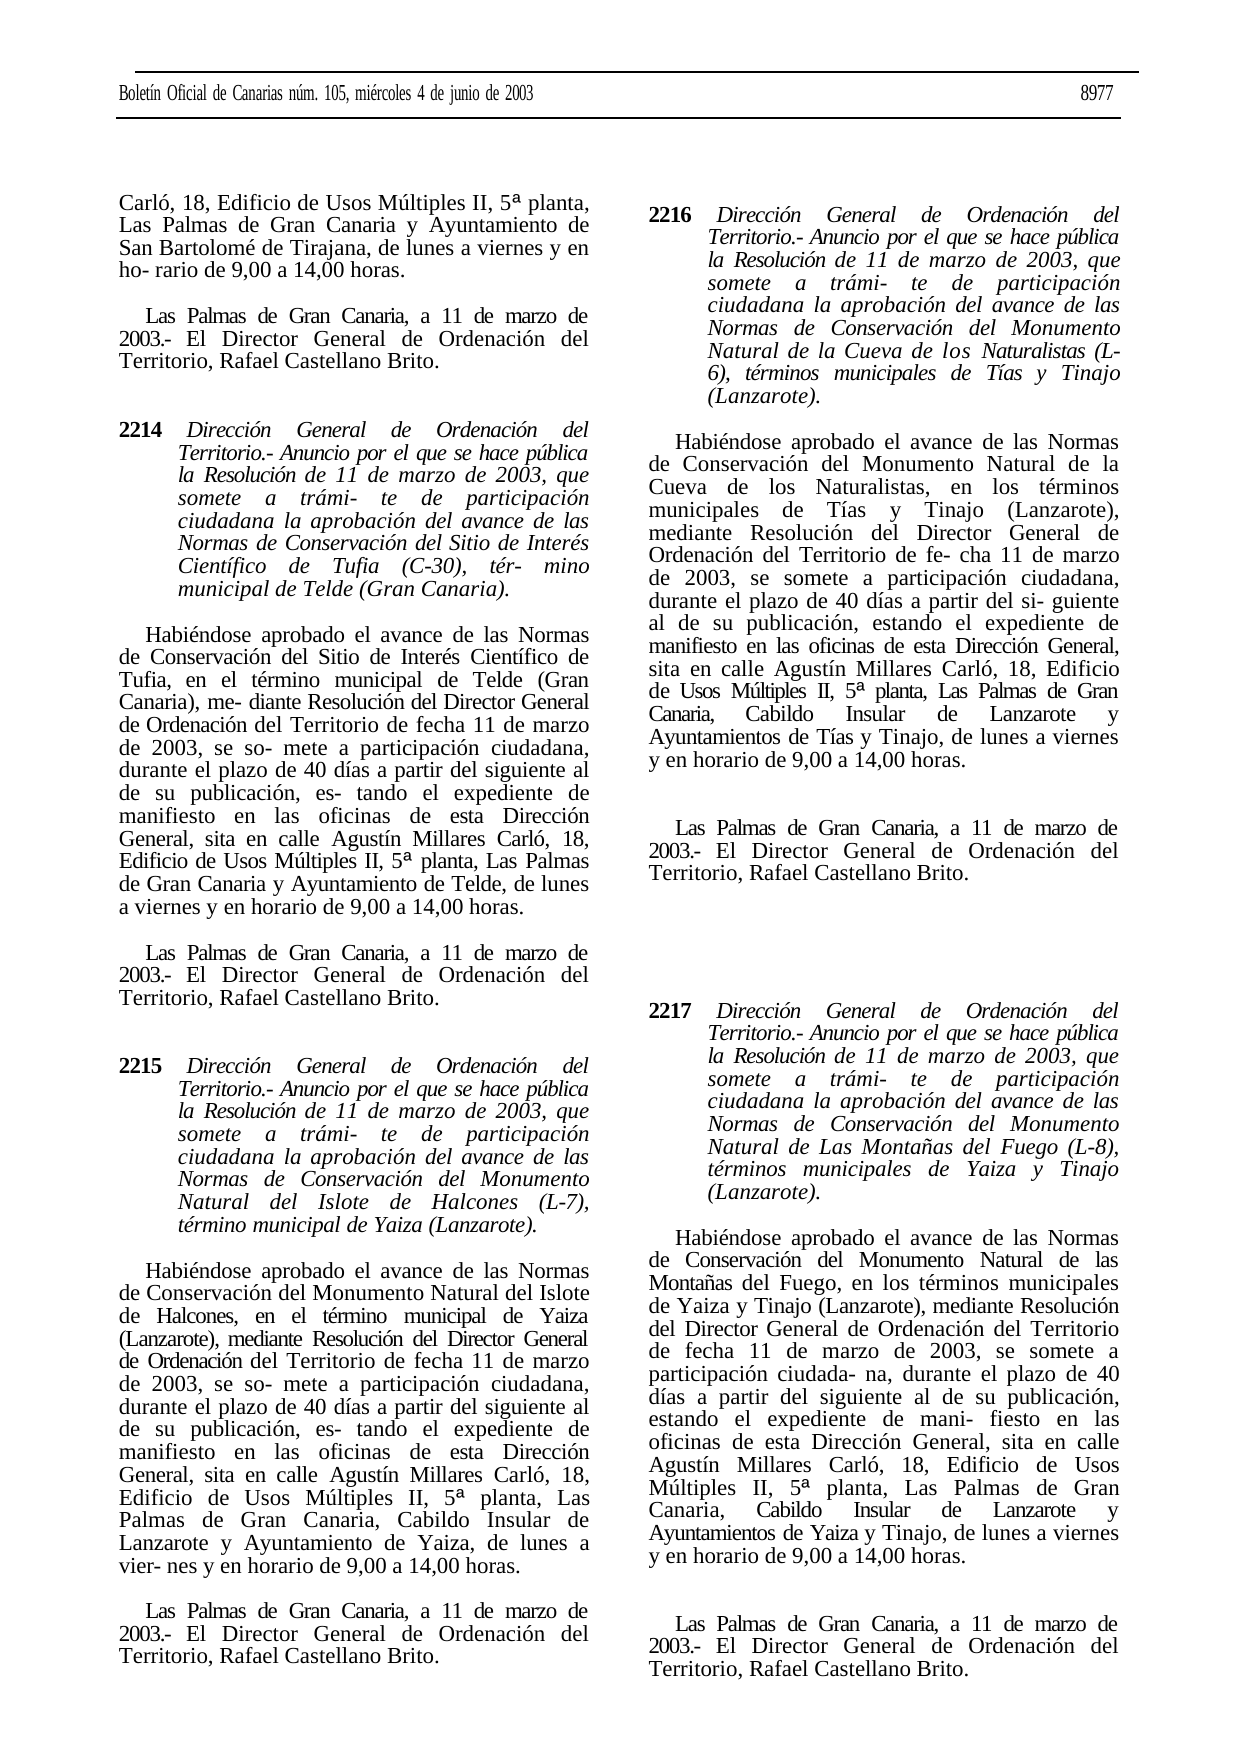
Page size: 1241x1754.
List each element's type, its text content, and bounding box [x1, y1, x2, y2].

text 2217 Dirección General de Ordenación del Territorio.- Anuncio por el que se hace pública la Resolución de 11 de marzo de 2003, que somete a trámi- te de participación ciudadana la aprobación del avance de las Normas de Conservación del Monumento Natural de Las Montañas del Fuego (L-8), términos municipales de Yaiza y Tinajo (Lanzarote). [648, 1000, 1119, 1204]
text Las Palmas de Gran Canaria, a 11 de marzo de 2003.- El Director General de Ordenación del Territorio, Rafael Castellano Brito. [119, 1601, 589, 1669]
text Habiéndose aprobado el avance de las Normas de Conservación del Sitio de Interés Científico de Tufia, en el término municipal de Telde (Gran Canaria), me- diante Resolución del Director General de Ordenación del Territorio de fecha 11 de marzo de 2003, se so- mete a participación ciudadana, durante el plazo de 40 días a partir del siguiente al de su publicación, es- tando el expediente de manifiesto en las oficinas de esta Dirección General, sita en calle Agustín Millares Carló, 18, Edificio de Usos Múltiples II, 5ª planta, Las Palmas de Gran Canaria y Ayuntamiento de Telde, de lunes a viernes y en horario de 9,00 a 14,00 horas. [119, 624, 590, 919]
text 2216 Dirección General de Ordenación del Territorio.- Anuncio por el que se hace pública la Resolución de 11 de marzo de 2003, que somete a trámi- te de participación ciudadana la aprobación del avance de las Normas de Conservación del Monumento Natural de la Cueva de los Naturalistas (L-6), términos municipales de Tías y Tinajo (Lanzarote). [648, 204, 1121, 408]
text Habiéndose aprobado el avance de las Normas de Conservación del Monumento Natural de las Montañas del Fuego, en los términos municipales de Yaiza y Tinajo (Lanzarote), mediante Resolución del Director General de Ordenación del Territorio de fecha 11 de marzo de 2003, se somete a participación ciudada- na, durante el plazo de 40 días a partir del siguiente al de su publicación, estando el expediente de mani- fiesto en las oficinas de esta Dirección General, sita en calle Agustín Millares Carló, 18, Edificio de Usos Múltiples II, 5ª planta, Las Palmas de Gran Canaria, Cabildo Insular de Lanzarote y Ayuntamientos de Yaiza y Tinajo, de lunes a viernes y en horario de 9,00 a 14,00 horas. [648, 1227, 1120, 1568]
text Las Palmas de Gran Canaria, a 11 de marzo de 2003.- El Director General de Ordenación del Territorio, Rafael Castellano Brito. [648, 818, 1119, 886]
text Habiéndose aprobado el avance de las Normas de Conservación del Monumento Natural de la Cueva de los Naturalistas, en los términos municipales de Tías y Tinajo (Lanzarote), mediante Resolución del Director General de Ordenación del Territorio de fe- cha 11 de marzo de 2003, se somete a participación ciudadana, durante el plazo de 40 días a partir del si- guiente al de su publicación, estando el expediente de manifiesto en las oficinas de esta Dirección General, sita en calle Agustín Millares Carló, 18, Edificio de Usos Múltiples II, 5ª planta, Las Palmas de Gran Canaria, Cabildo Insular de Lanzarote y Ayuntamientos de Tías y Tinajo, de lunes a viernes y en horario de 9,00 a 14,00 horas. [648, 431, 1120, 772]
text Habiéndose aprobado el avance de las Normas de Conservación del Monumento Natural del Islote de Halcones, en el término municipal de Yaiza (Lanzarote), mediante Resolución del Director General de Ordenación del Territorio de fecha 11 de marzo de 2003, se so- mete a participación ciudadana, durante el plazo de 40 días a partir del siguiente al de su publicación, es- tando el expediente de manifiesto en las oficinas de esta Dirección General, sita en calle Agustín Millares Carló, 18, Edificio de Usos Múltiples II, 5ª planta, Las Palmas de Gran Canaria, Cabildo Insular de Lanzarote y Ayuntamiento de Yaiza, de lunes a vier- nes y en horario de 9,00 a 14,00 horas. [119, 1260, 590, 1578]
text Carló, 18, Edificio de Usos Múltiples II, 5ª planta, Las Palmas de Gran Canaria y Ayuntamiento de San Bartolomé de Tirajana, de lunes a viernes y en ho- rario de 9,00 a 14,00 horas. [119, 192, 589, 283]
text Las Palmas de Gran Canaria, a 11 de marzo de 2003.- El Director General de Ordenación del Territorio, Rafael Castellano Brito. [119, 942, 589, 1010]
text Las Palmas de Gran Canaria, a 11 de marzo de 2003.- El Director General de Ordenación del Territorio, Rafael Castellano Brito. [119, 306, 589, 374]
text Las Palmas de Gran Canaria, a 11 de marzo de 2003.- El Director General de Ordenación del Territorio, Rafael Castellano Brito. [648, 1614, 1119, 1682]
text 2214 Dirección General de Ordenación del Territorio.- Anuncio por el que se hace pública la Resolución de 11 de marzo de 2003, que somete a trámi- te de participación ciudadana la aprobación del avance de las Normas de Conservación del Sitio de Interés Científico de Tufia (C-30), tér- mino municipal de Telde (Gran Canaria). [119, 419, 589, 601]
text Boletín Oficial de Canarias núm. 105, miércoles 4 de junio de 2003 8977 [118, 79, 1132, 105]
text 2215 Dirección General de Ordenación del Territorio.- Anuncio por el que se hace pública la Resolución de 11 de marzo de 2003, que somete a trámi- te de participación ciudadana la aprobación del avance de las Normas de Conservación del Monumento Natural del Islote de Halcones (L-7), término municipal de Yaiza (Lanzarote). [119, 1056, 590, 1237]
